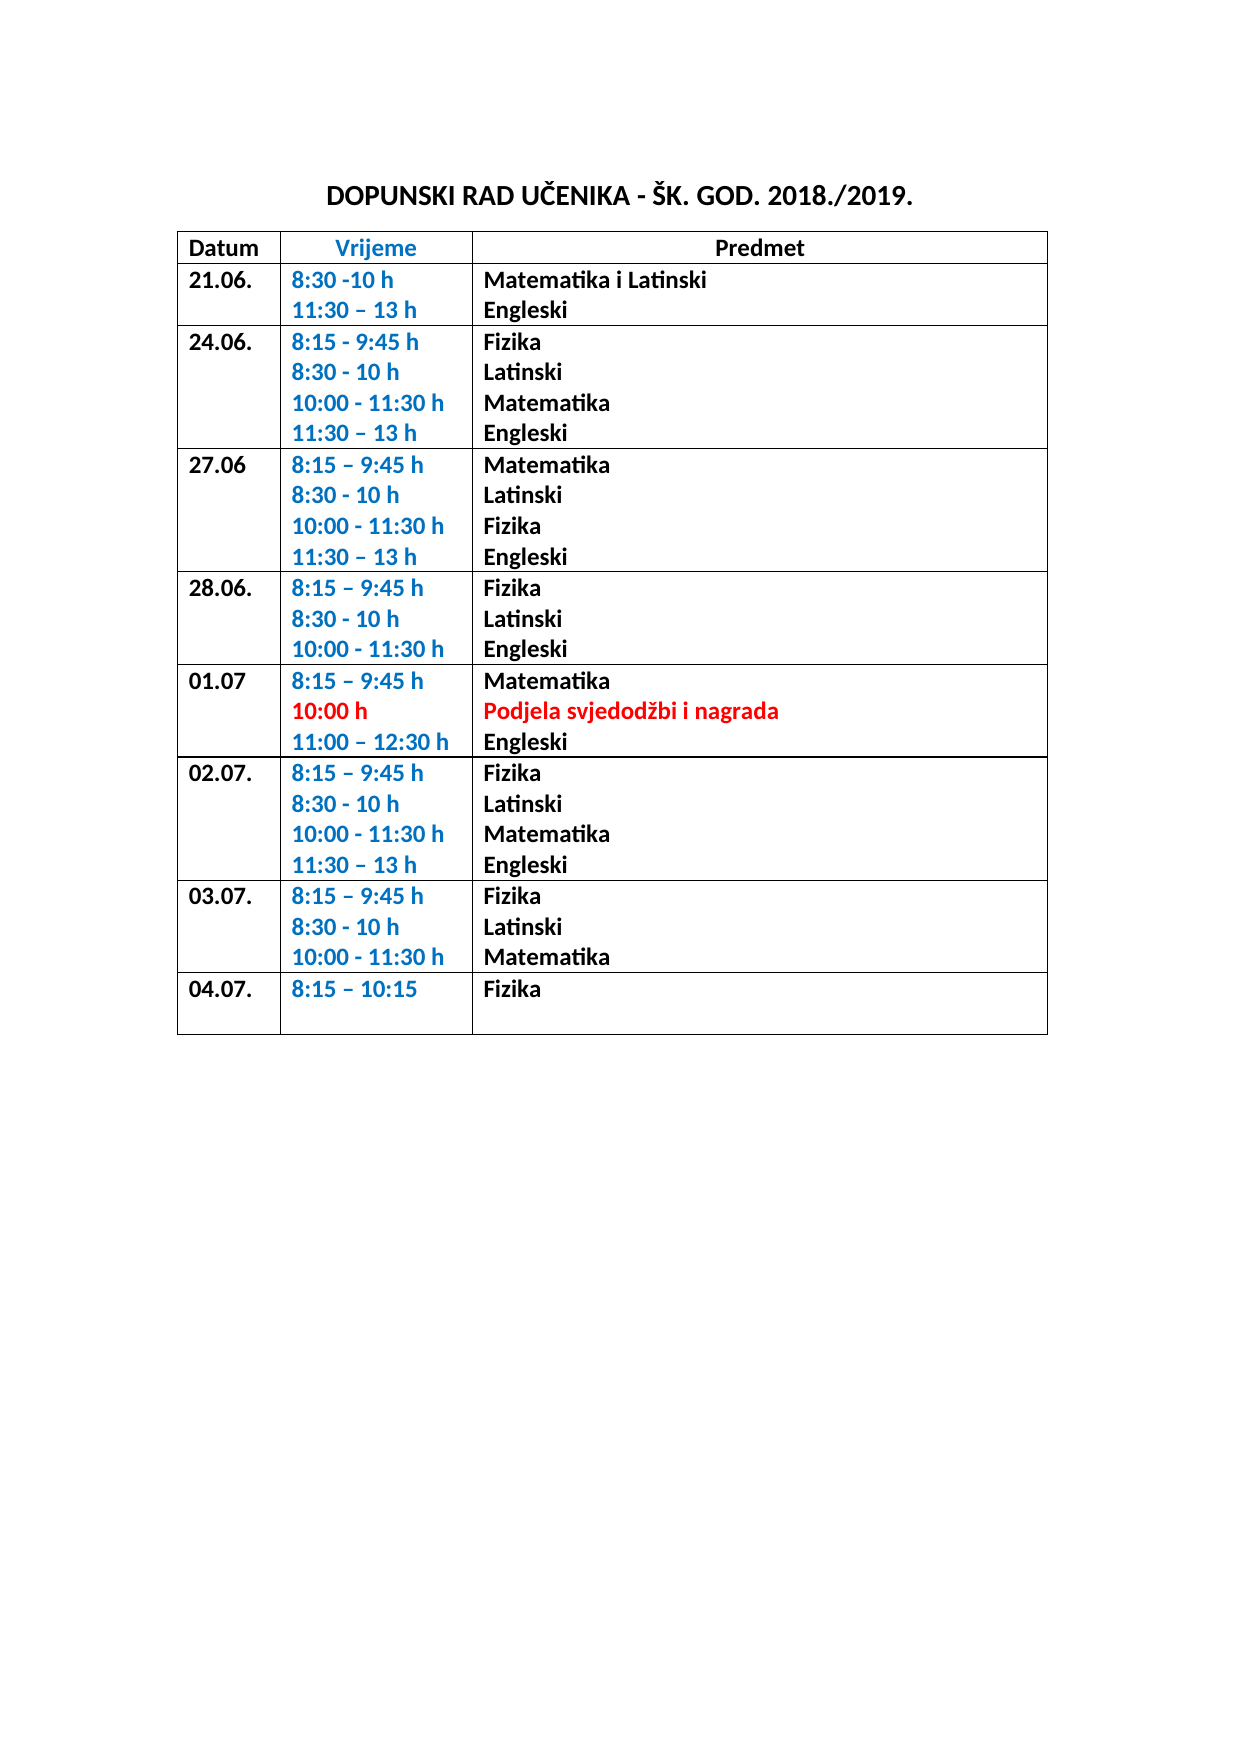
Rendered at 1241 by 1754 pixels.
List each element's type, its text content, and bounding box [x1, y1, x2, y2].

table_header Predmet [473, 232, 1047, 263]
table_cell 8:30 -10 h 11:30 – 13 h [281, 264, 472, 325]
table_cell Fizika [473, 973, 1047, 1034]
table_cell 28.06. [178, 572, 280, 664]
table_cell 03.07. [178, 881, 280, 972]
table_cell Fizika Latinski Matematika [473, 881, 1047, 972]
table_cell Fizika Latinski Matematika Engleski [473, 758, 1047, 879]
table_cell 8:15 – 9:45 h 10:00 h 11:00 – 12:30 h [281, 665, 472, 756]
table_cell Fizika Latinski Engleski [473, 572, 1047, 664]
table_cell 04.07. [178, 973, 280, 1034]
table_cell 21.06. [178, 264, 280, 325]
table_cell 8:15 – 9:45 h 8:30 - 10 h 10:00 - 11:30 h [281, 572, 472, 664]
table_header Datum [178, 232, 280, 263]
table_cell 24.06. [178, 326, 280, 448]
table_cell 8:15 – 9:45 h 8:30 - 10 h 10:00 - 11:30 h 11:30 – 13 h [281, 758, 472, 879]
table_cell 02.07. [178, 758, 280, 879]
table_cell Matematika i Latinski Engleski [473, 264, 1047, 325]
table_cell 01.07 [178, 665, 280, 756]
table_cell 8:15 – 9:45 h 8:30 - 10 h 10:00 - 11:30 h [281, 881, 472, 972]
text DOPUNSKI RAD UČENIKA - ŠK. GOD. 2018./2019. [177, 177, 1063, 213]
table_cell Fizika Latinski Matematika Engleski [473, 326, 1047, 448]
table_cell Matematika Latinski Fizika Engleski [473, 449, 1047, 571]
table_cell 27.06 [178, 449, 280, 571]
table_cell 8:15 – 10:15 [281, 973, 472, 1034]
table_cell Matematika Podjela svjedodžbi i nagrada Engleski [473, 665, 1047, 756]
table_cell 8:15 – 9:45 h 8:30 - 10 h 10:00 - 11:30 h 11:30 – 13 h [281, 449, 472, 571]
table_header Vrijeme [281, 232, 472, 263]
table_cell 8:15 - 9:45 h 8:30 - 10 h 10:00 - 11:30 h 11:30 – 13 h [281, 326, 472, 448]
